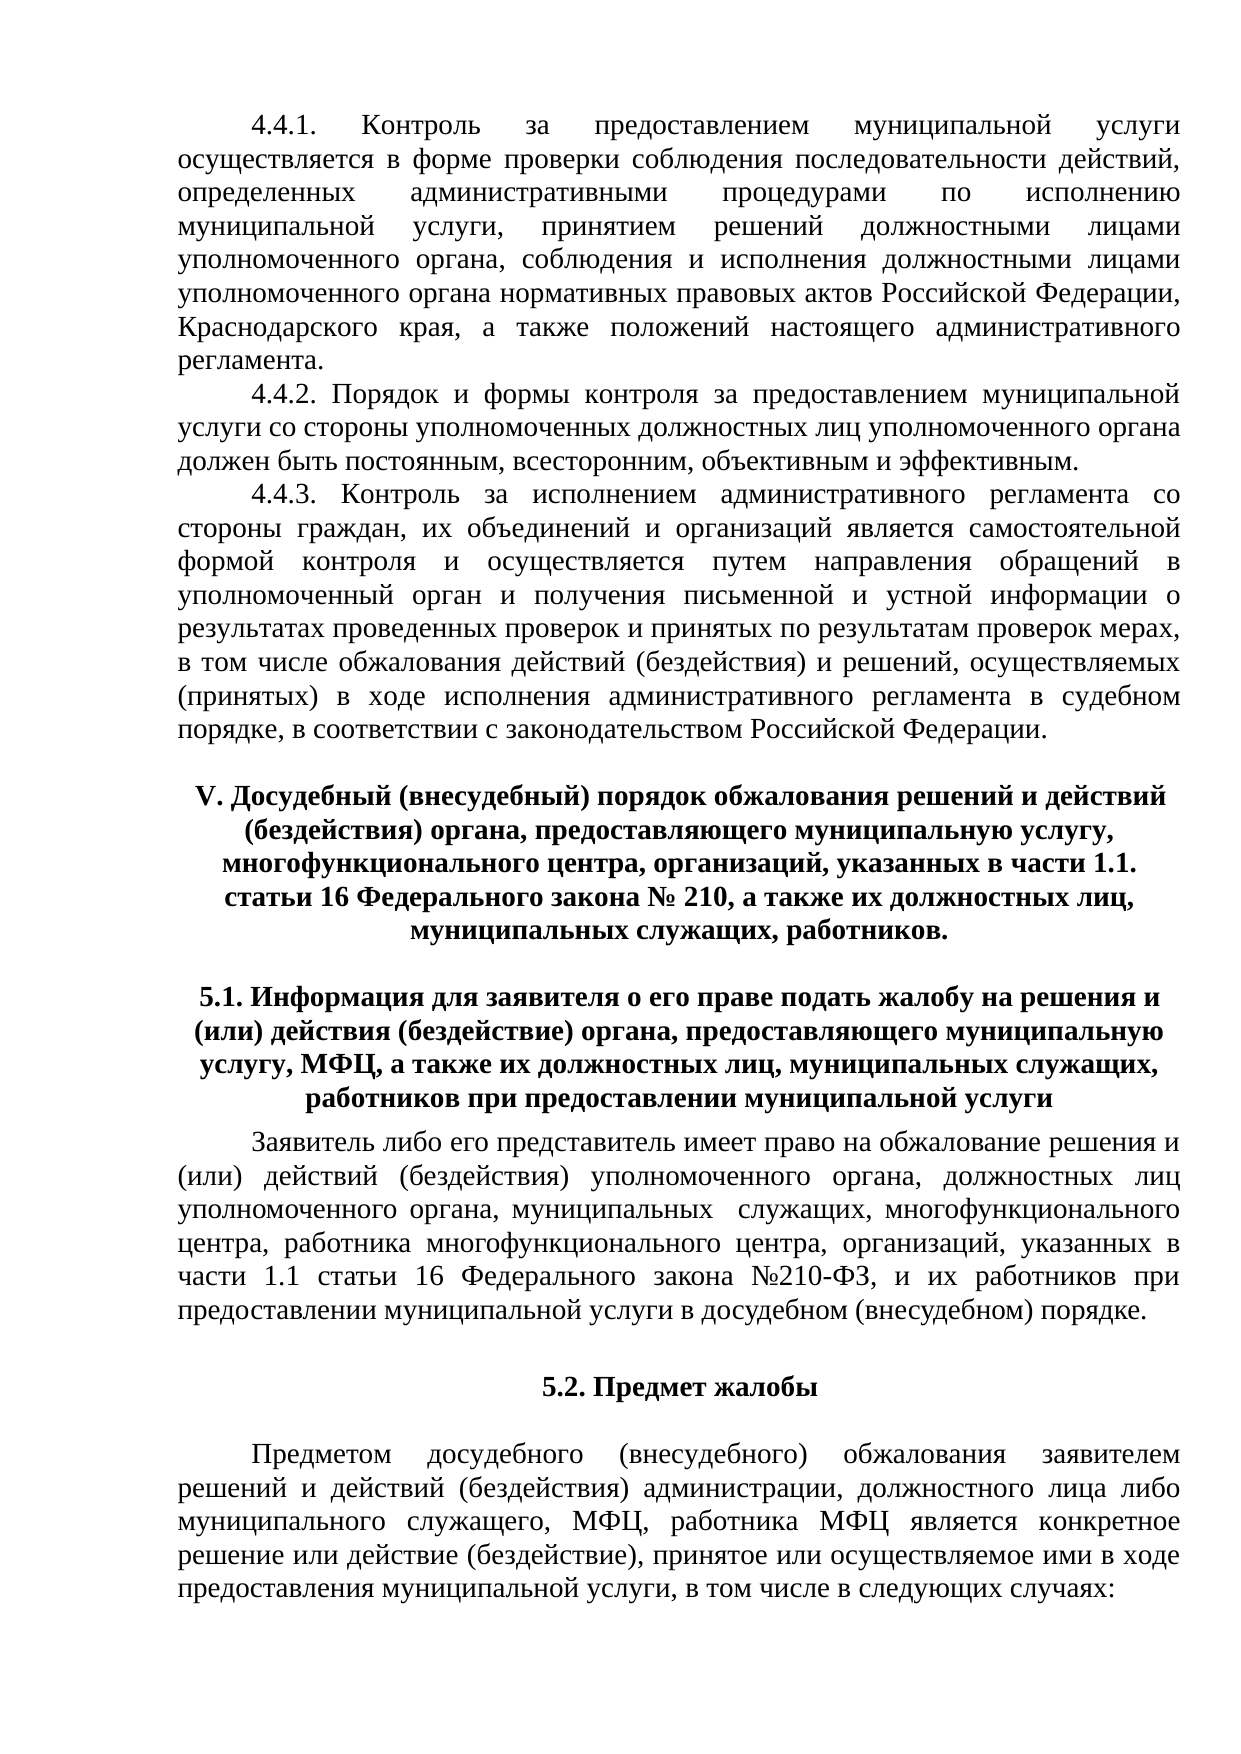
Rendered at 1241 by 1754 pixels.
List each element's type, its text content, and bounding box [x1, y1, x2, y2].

text 4.4.1. Контроль за предоставлением муниципальной услуги осуществляется в форме проверки соблюдения последовательности действий, определенных административными процедурами по исполнению муниципальной услуги, принятием решений должностными лицами уполномоченного органа, соблюдения и исполнения должностными лицами уполномоченного органа нормативных правовых актов Российской Федерации, Краснодарского края, а также положений настоящего административного регламента. [177, 107, 1181, 376]
text 4.4.3. Контроль за исполнением административного регламента со стороны граждан, их объединений и организаций является самостоятельной формой контроля и осуществляется путем направления обращений в уполномоченный орган и получения письменной и устной информации о результатах проведенных проверок и принятых по результатам проверок мерах, в том числе обжалования действий (бездействия) и решений, осуществляемых (принятых) в ходе исполнения административного регламента в судебном порядке, в соответствии с законодательством Российской Федерации. [177, 476, 1181, 745]
text 5.1. Информация для заявителя о его праве подать жалобу на решения и (или) действия (бездействие) органа, предоставляющего муниципальную услугу, МФЦ, а также их должностных лиц, муниципальных служащих, работников при предоставлении муниципальной услуги [177, 979, 1181, 1114]
text 4.4.2. Порядок и формы контроля за предоставлением муниципальной услуги со стороны уполномоченных должностных лиц уполномоченного органа должен быть постоянным, всесторонним, объективным и эффективным. [177, 376, 1181, 476]
text Предметом досудебного (внесудебного) обжалования заявителем решений и действий (бездействия) администрации, должностного лица либо муниципального служащего, МФЦ, работника МФЦ является конкретное решение или действие (бездействие), принятое или осуществляемое ими в ходе предоставления муниципальной услуги, в том числе в следующих случаях: [177, 1436, 1181, 1604]
text V. Досудебный (внесудебный) порядок обжалования решений и действий (бездействия) органа, предоставляющего муниципальную услугу, многофункционального центра, организаций, указанных в части 1.1. статьи 16 Федерального закона № 210, а также их должностных лиц, муниципальных служащих, работников. [177, 778, 1181, 946]
text 5.2. Предмет жалобы [177, 1369, 1181, 1403]
subtitle Заявитель либо его представитель имеет право на обжалование решения и (или) действий (бездействия) уполномоченного органа, должностных лиц уполномоченного органа, муниципальных служащих, многофункционального центра, работника многофункционального центра, организаций, указанных в части 1.1 статьи 16 Федерального закона №210-ФЗ, и их работников при предоставлении муниципальной услуги в досудебном (внесудебном) порядке. [177, 1124, 1181, 1325]
